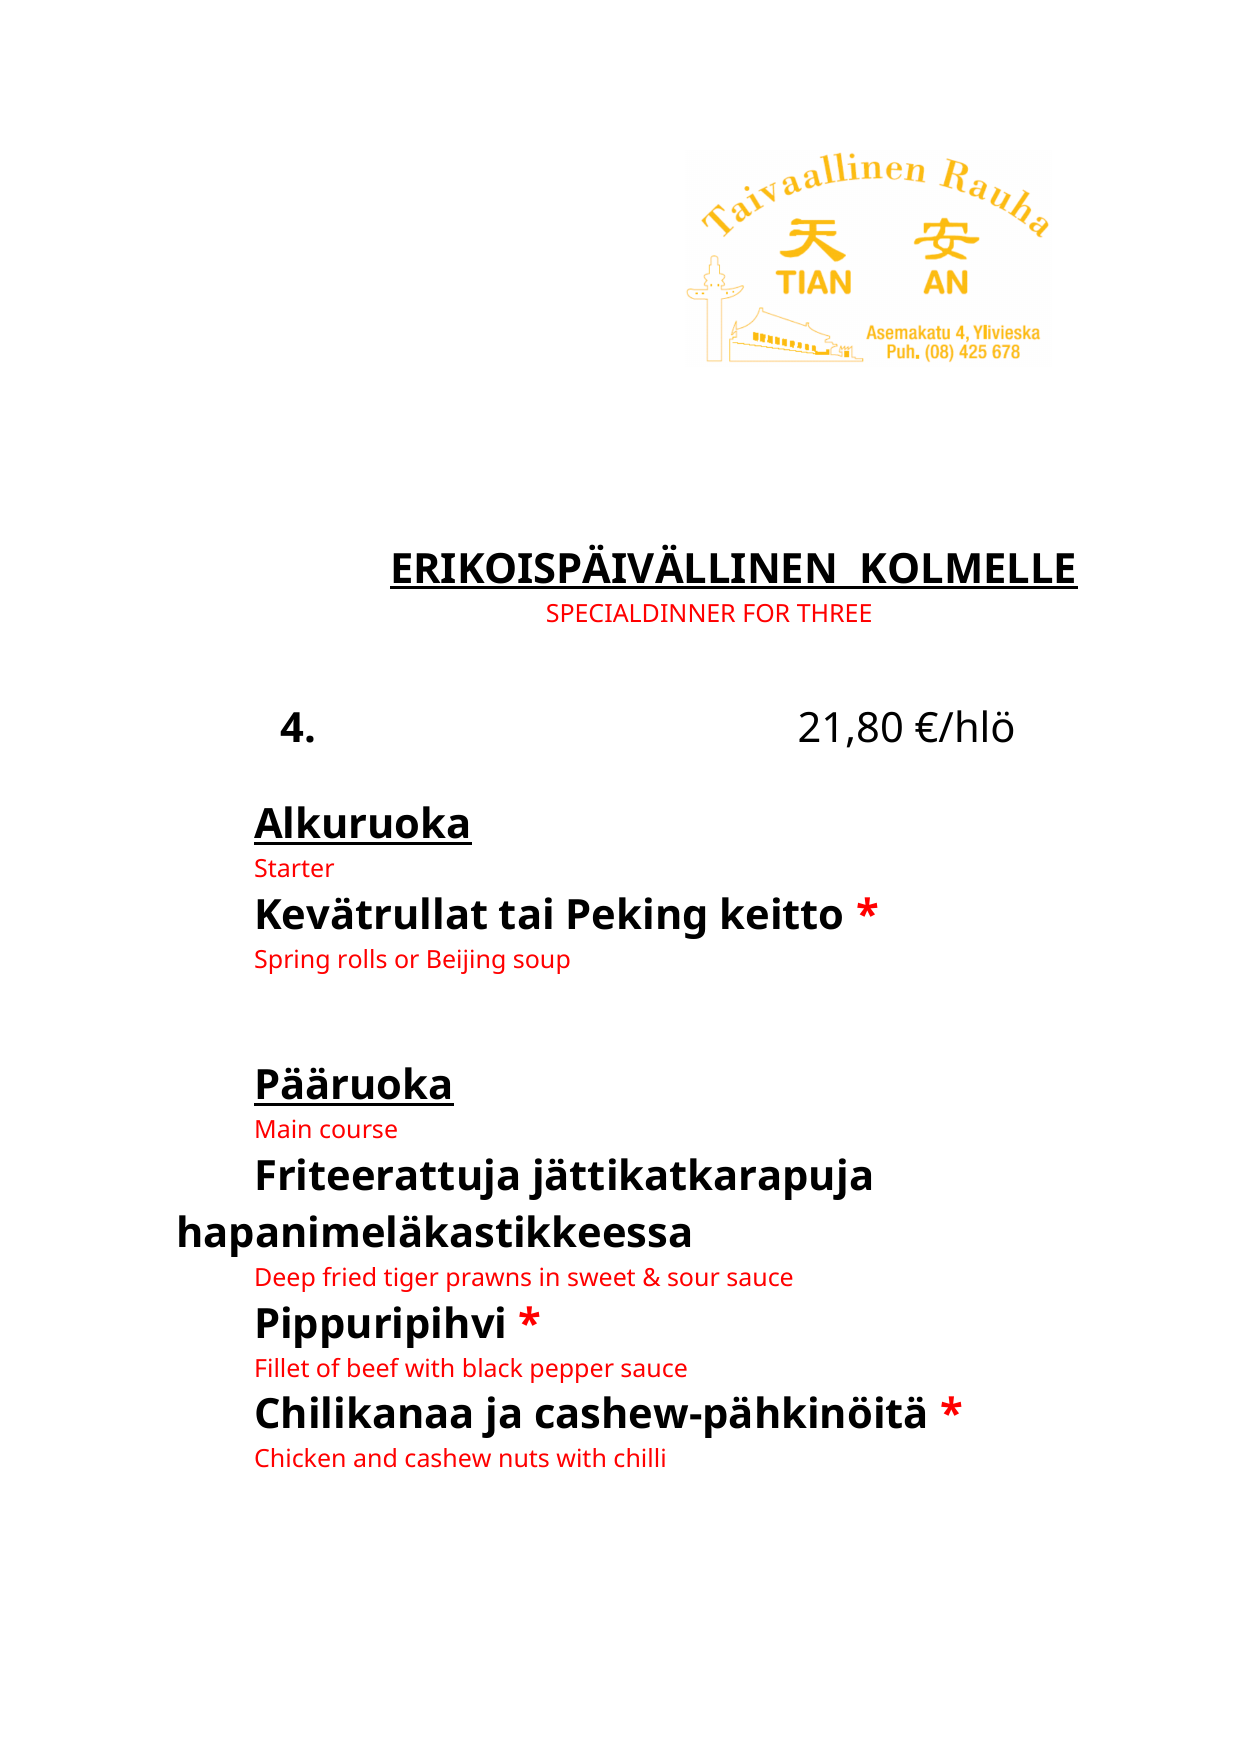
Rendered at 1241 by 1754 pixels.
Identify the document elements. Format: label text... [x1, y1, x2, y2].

text Pippuripihvi * [118, 1293, 1122, 1350]
text Chicken and cashew nuts with chilli [118, 1441, 1122, 1475]
text Spring rolls or Beijing soup [118, 942, 1122, 976]
subtitle Deep fried tiger prawns in sweet & sour sauce [176, 1259, 1122, 1293]
text Kevätrullat tai Peking keitto * [118, 885, 1122, 942]
text Fillet of beef with black pepper sauce [118, 1350, 1122, 1384]
text Starter [118, 851, 1122, 885]
subtitle SPECIALDINNER FOR THREE [390, 595, 1122, 629]
text Friteerattuja jättikatkarapuja hapanimeläkastikkeessa [176, 1146, 1122, 1259]
text 4. 21,80 €/hlö [118, 697, 1122, 754]
text Chilikanaa ja cashew-pähkinöitä * [118, 1384, 1122, 1441]
text Alkuruoka [118, 794, 1122, 851]
text Main course [118, 1112, 1122, 1146]
text Pääruoka [118, 1055, 1122, 1112]
subtitle ERIKOISPÄIVÄLLINEN KOLMELLE [390, 538, 1122, 595]
